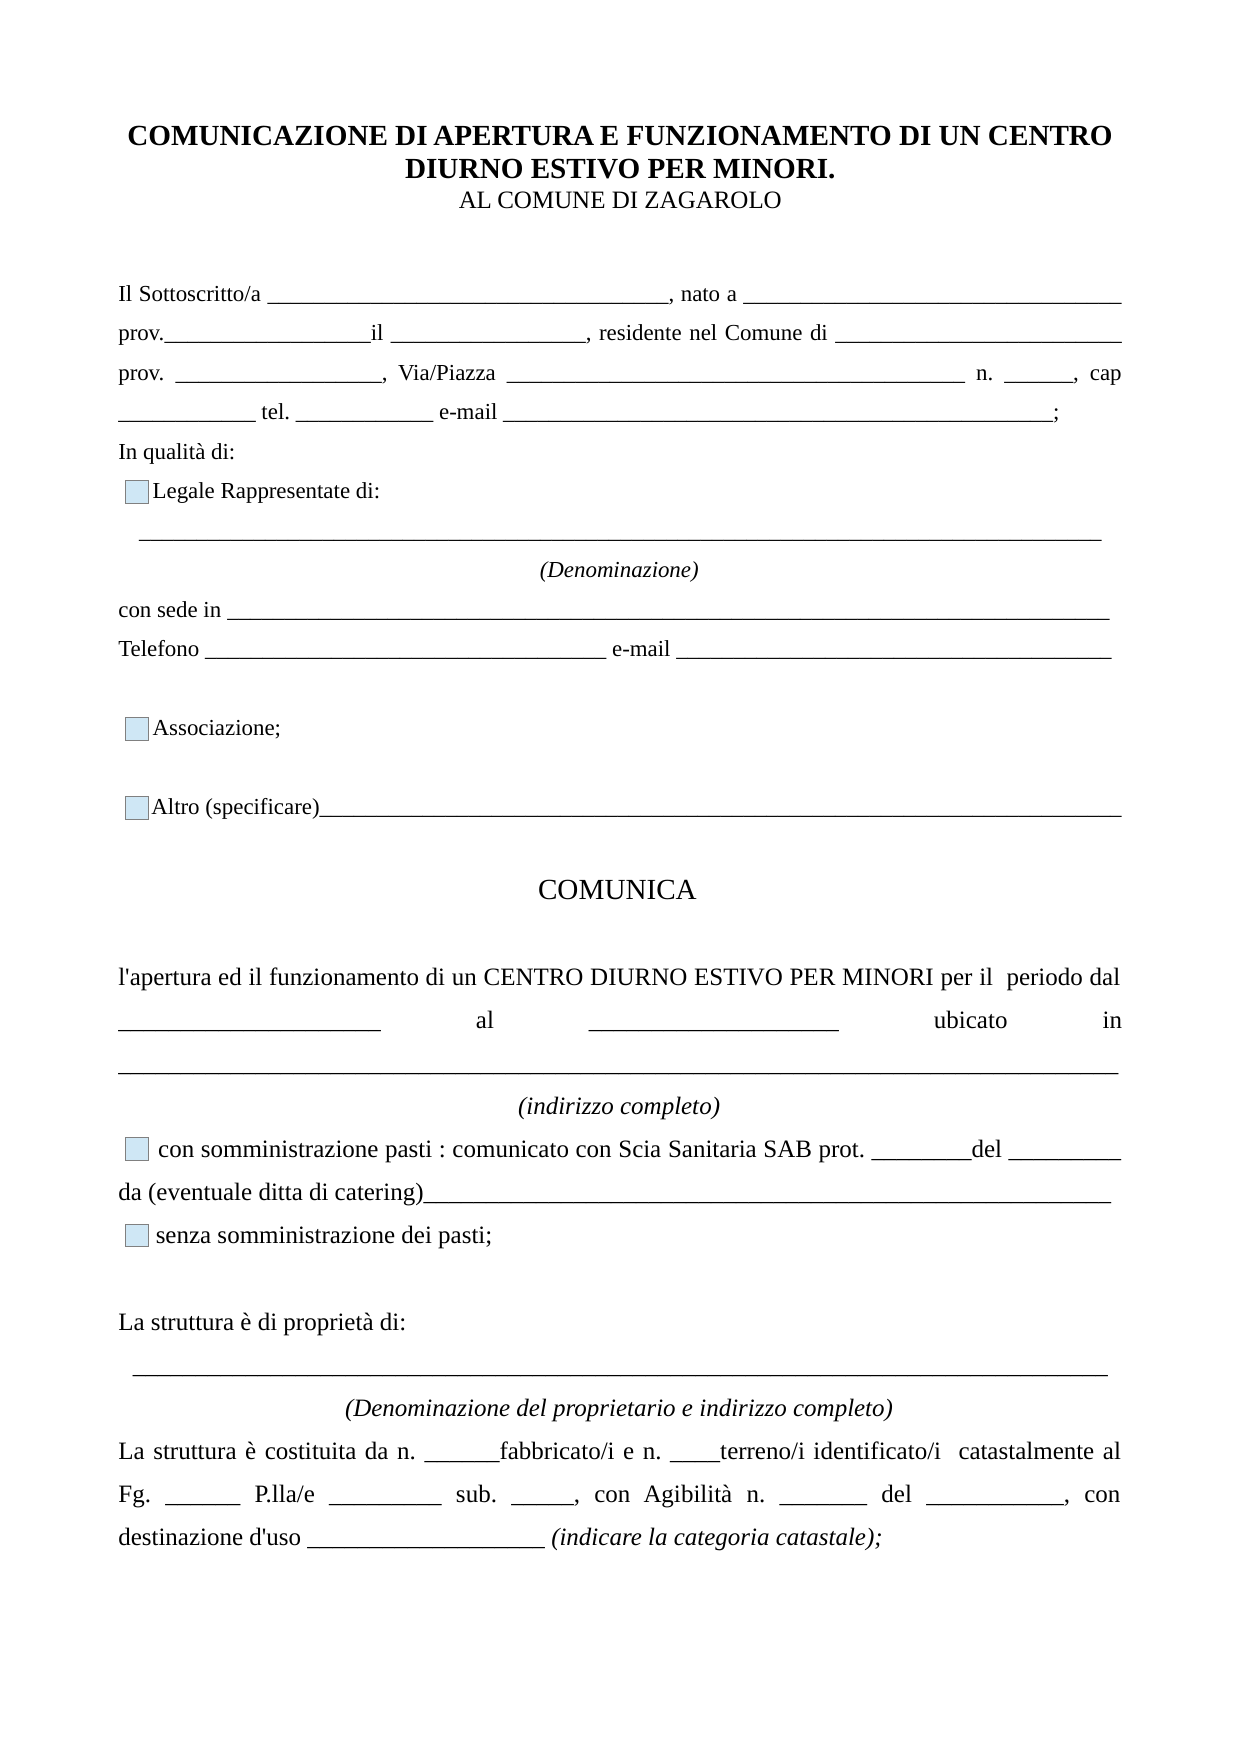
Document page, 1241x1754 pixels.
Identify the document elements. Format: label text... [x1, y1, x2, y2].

text Telefono ___________________________________ e-mail ______________________________________ [118, 635, 1122, 661]
text (Denominazione) [118, 556, 1122, 582]
text AL COMUNE DI ZAGAROLO [118, 185, 1122, 214]
text (Denominazione del proprietario e indirizzo completo) [118, 1393, 1122, 1422]
text La struttura è di proprietà di: [118, 1307, 1122, 1336]
text ______________________________________________________________________________ [118, 1350, 1122, 1379]
text (indirizzo completo) [118, 1091, 1122, 1120]
text In qualità di: [118, 438, 1122, 464]
text con somministrazione pasti : comunicato con Scia Sanitaria SAB prot. ________del _________ da (eventuale ditta di catering)_______________________________________________________ [118, 1134, 1122, 1206]
text Altro (specificare)______________________________________________________________________ [118, 793, 1122, 819]
text Associazione; [118, 714, 1122, 740]
text COMUNICA [118, 872, 1122, 906]
text l'apertura ed il funzionamento di un CENTRO DIURNO ESTIVO PER MINORI per il periodo dal _____________________ al ____________________ ubicato in ________________________________________________________________________________ [118, 962, 1122, 1077]
text ____________________________________________________________________________________ [118, 517, 1122, 543]
text COMUNICAZIONE DI APERTURA E FUNZIONAMENTO DI UN CENTRO DIURNO ESTIVO PER MINORI. [118, 118, 1122, 185]
text La struttura è costituita da n. ______fabbricato/i e n. ____terreno/i identificato/i catastalmente al Fg. ______ P.lla/e _________ sub. _____, con Agibilità n. _______ del ___________, con destinazione d'uso ___________________ (indicare la categoria catastale); [118, 1436, 1122, 1551]
text Legale Rappresentate di: [118, 477, 1122, 503]
text senza somministrazione dei pasti; [118, 1221, 1122, 1249]
text Il Sottoscritto/a ___________________________________, nato a _________________________________ prov.__________________il _________________, residente nel Comune di _________________________ prov. __________________, Via/Piazza ________________________________________ n. ______, cap ____________ tel. ____________ e-mail ________________________________________________; [118, 280, 1122, 424]
text con sede in _____________________________________________________________________________ [118, 596, 1122, 622]
